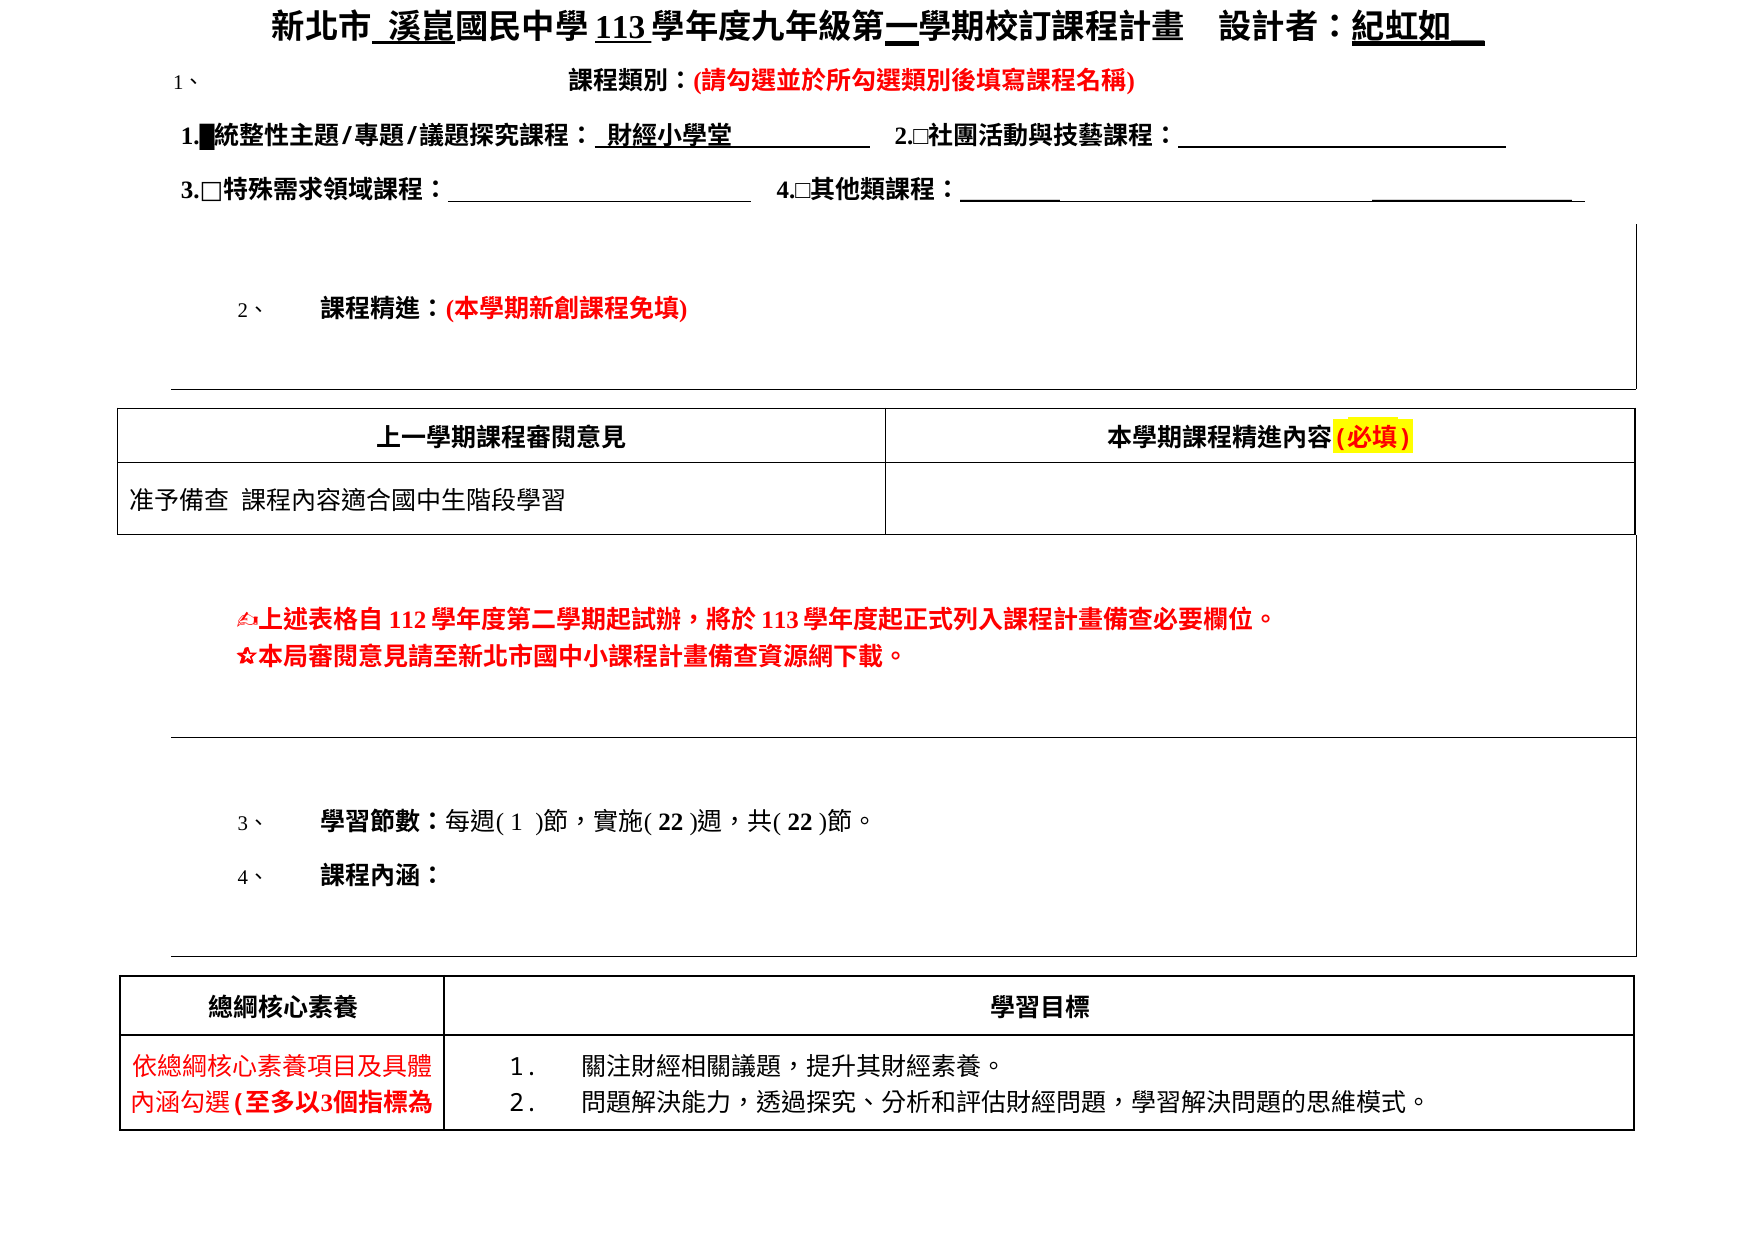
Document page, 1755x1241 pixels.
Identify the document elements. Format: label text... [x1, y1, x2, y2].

list 課程內涵： [171, 791, 1636, 956]
text 1.▇統整性主題/專題/議題探究課程： 財經小學堂 2.□社團活動與技藝課程： □ [118, 115, 1636, 151]
table_cell 准予備查 課程內容適合國中生階段學習 [118, 463, 885, 534]
table_cell 依總綱核心素養項目及具體內涵勾選(至多以3個指標為 [121, 1036, 443, 1129]
table_header 本學期課程精進內容(必填) [886, 409, 1634, 462]
list 課程精進：(本學期新創課程免填) [171, 224, 1636, 389]
table_header 學習目標 [445, 977, 1633, 1034]
text 上述表格自112學年度第二學期起試辦，將於113學年度起正式列入課程計畫備查必要欄位。 [171, 535, 1636, 636]
table_cell 關注財經相關議題，提升其財經素養。 問題解決能力，透過探究、分析和評估財經問題，學習解決問題的思維模式。 對財經議題的理解和分析能力。 團隊合作能力和溝通能力。 [445, 1036, 1633, 1129]
table_header 上一學期課程審閱意見 [118, 409, 885, 462]
text 3.□特殊需求領域課程： 4.□其他類課程：＿＿＿＿ ＿＿＿＿＿＿＿＿ [118, 169, 1636, 206]
text 新北市 溪崑國民中學113學年度九年級第一學期校訂課程計畫 設計者：紀虹如＿ [118, 0, 1636, 48]
list 學習節數：每週( 1 )節，實施( 22 )週，共( 22 )節。 [171, 737, 1636, 791]
table_header 總綱核心素養 [121, 977, 443, 1034]
list 課程類別：(請勾選並於所勾選類別後填寫課程名稱) [171, 61, 1636, 97]
table_cell [886, 463, 1634, 534]
text 本局審閱意見請至新北市國中小課程計畫備查資源網下載。 [171, 636, 1636, 737]
